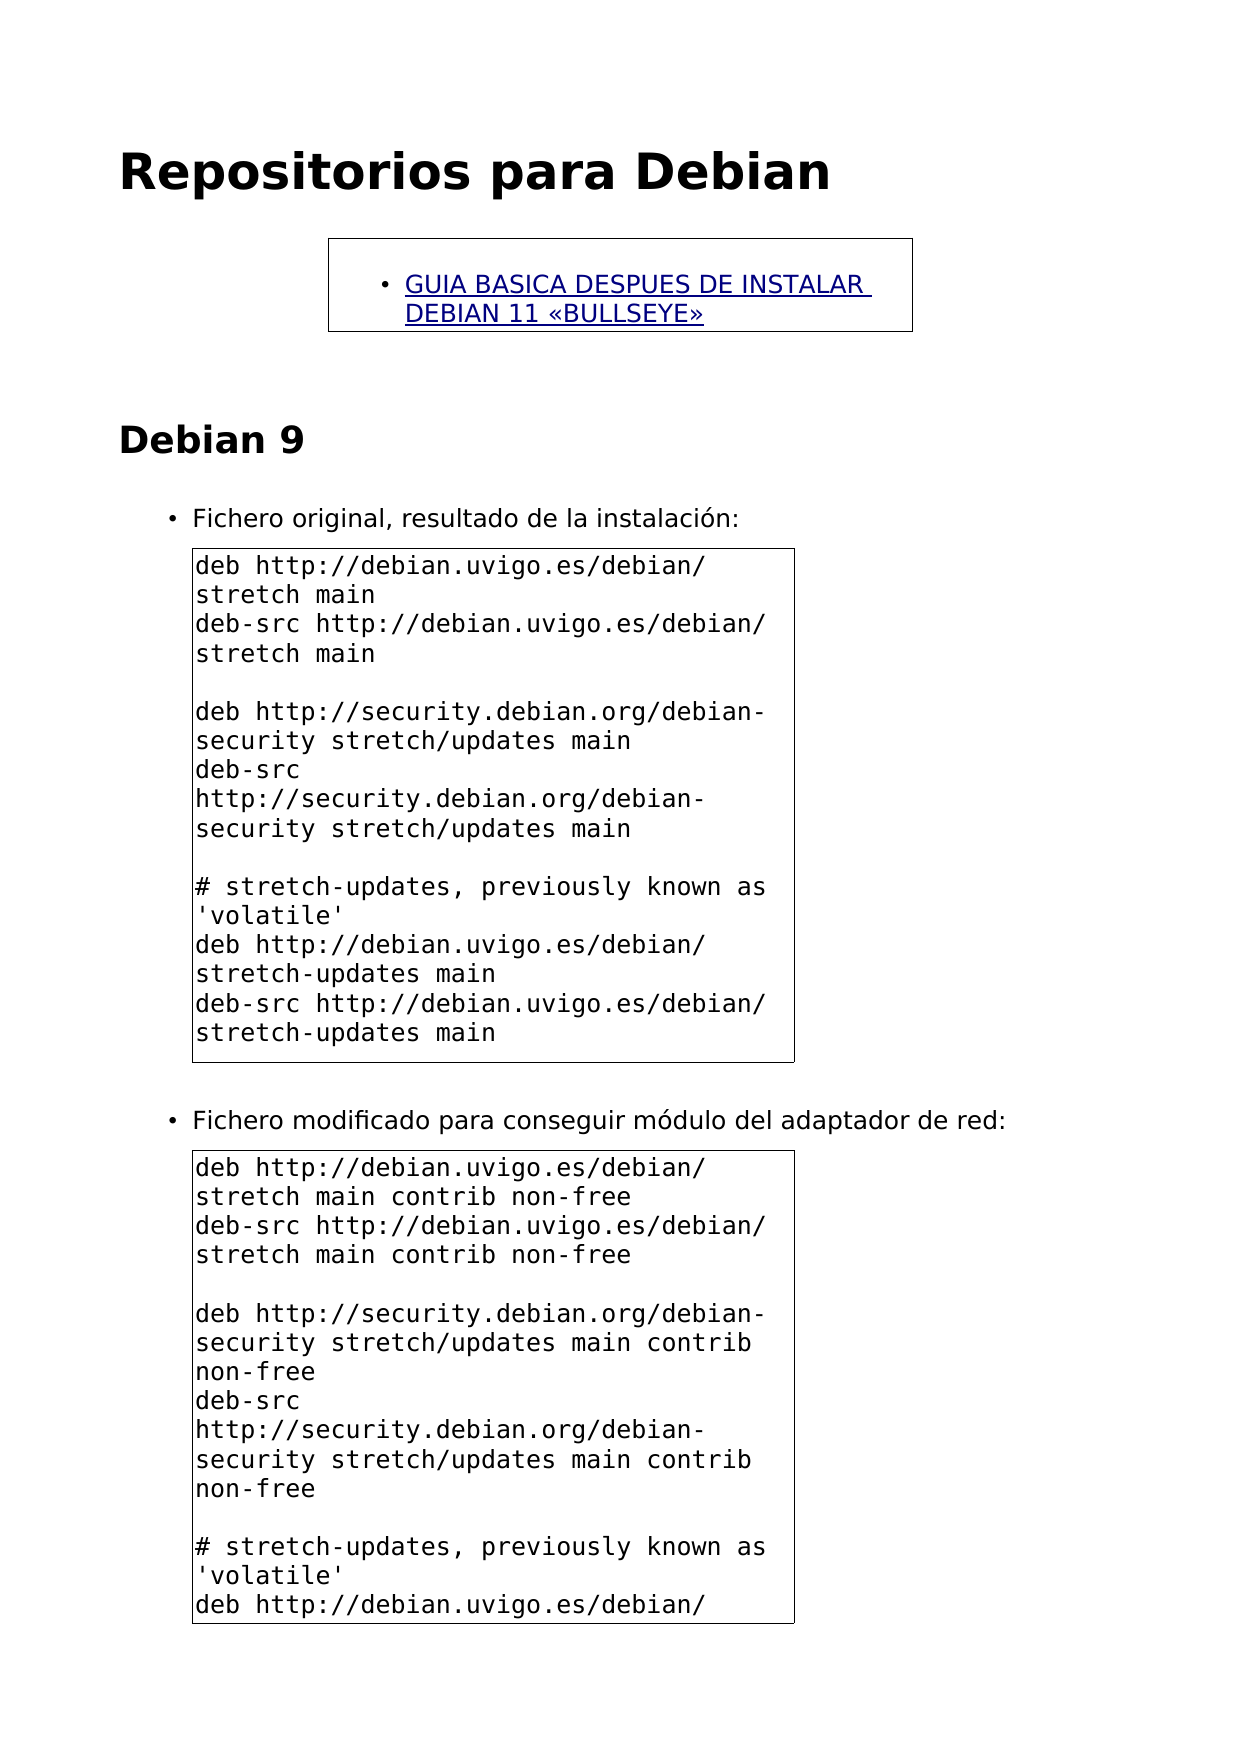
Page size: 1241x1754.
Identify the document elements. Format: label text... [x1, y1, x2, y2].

table_header GUIA BASICA DESPUES DE INSTALAR DEBIAN 11 «BULLSEYE» [329, 239, 912, 331]
table_header deb http://debian.uvigo.es/debian/ stretch main deb-src http://debian.uvigo.es/debian/ stretch main deb http://security.debian.org/debian-security stretch/updates main deb-src http://security.debian.org/debian-security stretch/updates main # stretch-updates, previously known as 'volatile' deb http://debian.uvigo.es/debian/ stretch-updates main deb-src http://debian.uvigo.es/debian/ stretch-updates main [193, 549, 794, 1062]
list Fichero modificado para conseguir módulo del adaptador de red: [177, 1106, 1122, 1135]
table_header deb http://debian.uvigo.es/debian/ stretch main contrib non-free deb-src http://debian.uvigo.es/debian/ stretch main contrib non-free deb http://security.debian.org/debian-security stretch/updates main contrib non-free deb-src http://security.debian.org/debian-security stretch/updates main contrib non-free # stretch-updates, previously known as 'volatile' deb http://debian.uvigo.es/debian/ [193, 1151, 794, 1623]
subtitle Repositorios para Debian [118, 143, 1122, 201]
subtitle Debian 9 [118, 419, 1122, 462]
list Fichero original, resultado de la instalación: [177, 504, 1122, 533]
